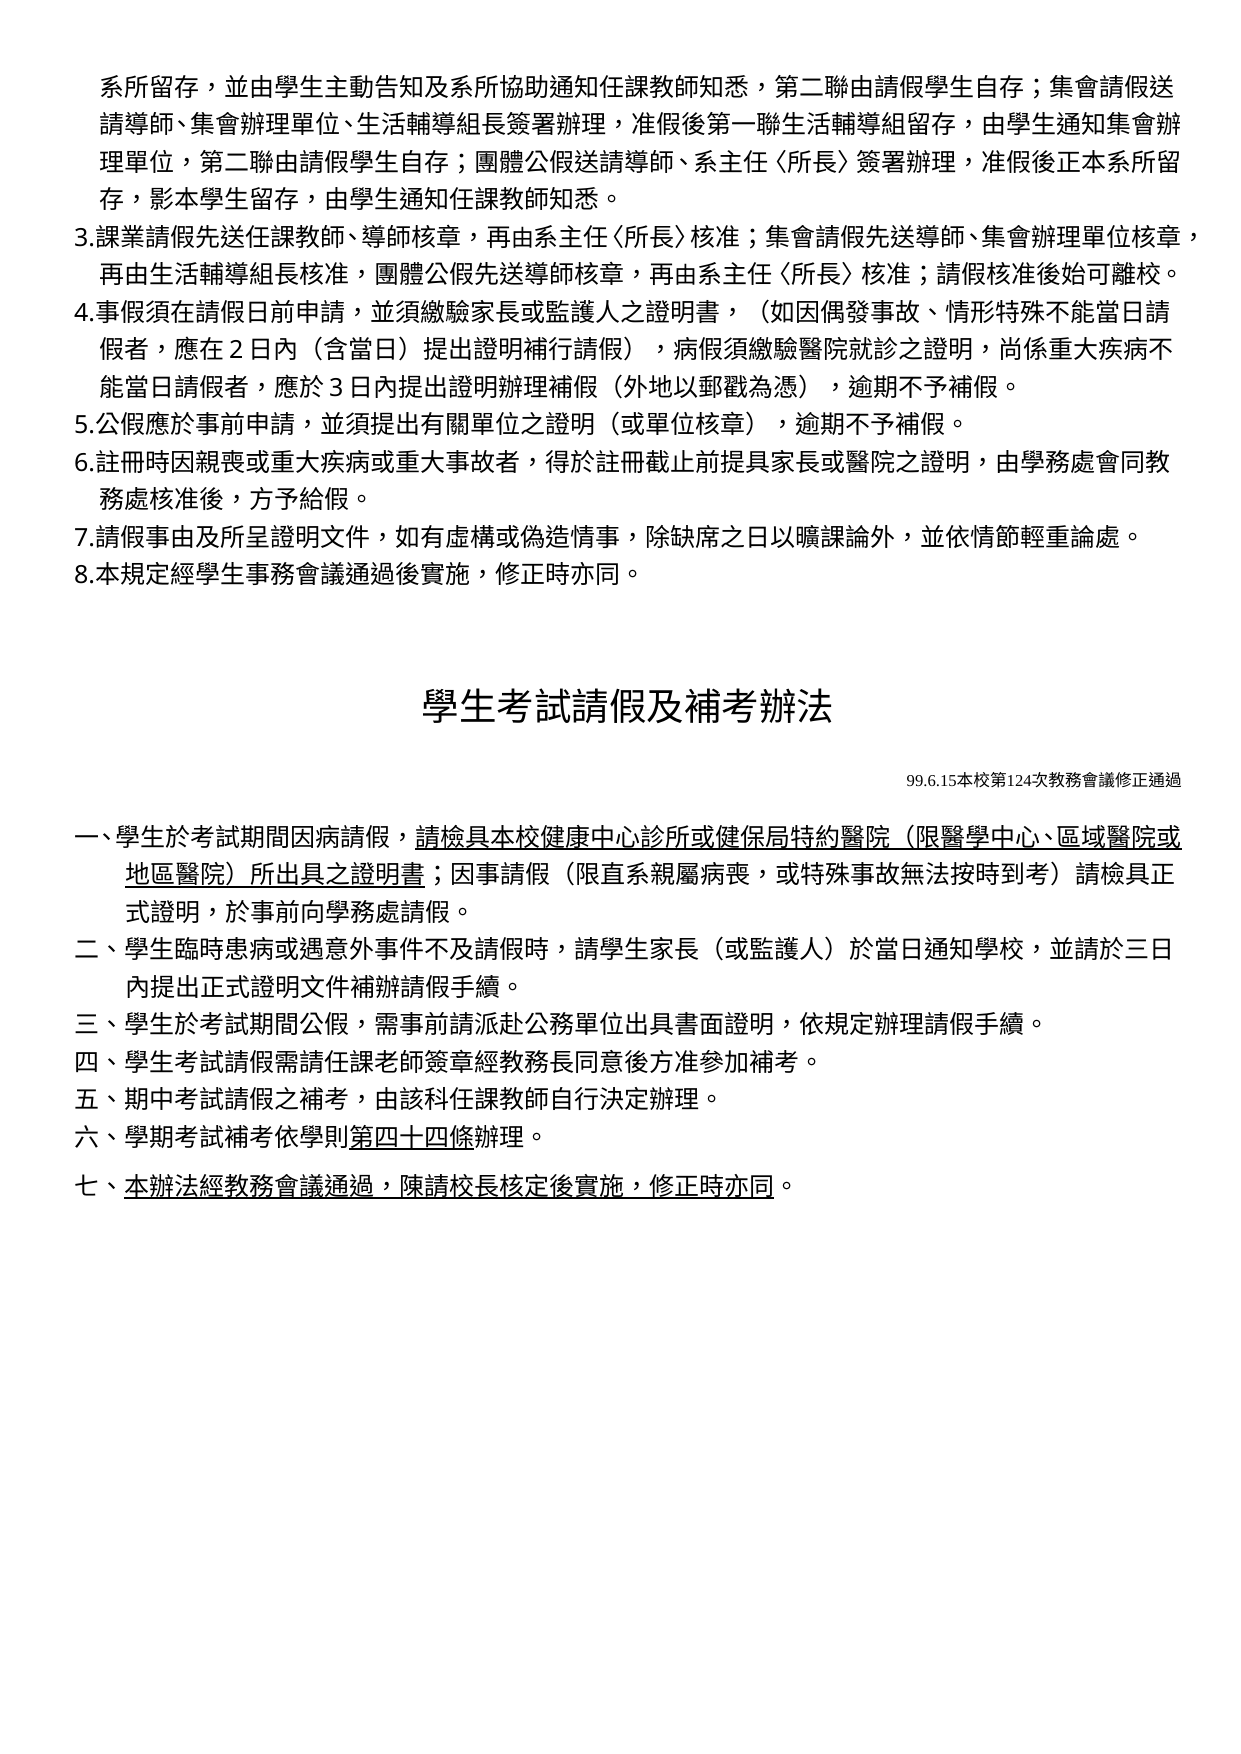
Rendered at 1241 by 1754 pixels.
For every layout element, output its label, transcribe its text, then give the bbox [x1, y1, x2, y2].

text 7.請假事由及所呈證明文件，如有虛構或偽造情事，除缺席之日以曠課論外，並依情節輕重論處。 [74, 517, 1181, 554]
text 學生考試請假及補考辦法 [74, 667, 1181, 742]
text 六、學期考試補考依學則第四十四條辦理。 [74, 1117, 1181, 1154]
text 四、學生考試請假需請任課老師簽章經教務長同意後方准參加補考。 [74, 1042, 1181, 1079]
text 5.公假應於事前申請，並須提出有關單位之證明（或單位核章），逾期不予補假。 [74, 404, 1181, 442]
text 99.6.15本校第124次教務會議修正通過 [74, 760, 1181, 798]
text 一、學生於考試期間因病請假，請檢具本校健康中心診所或健保局特約醫院（限醫學中心、區域醫院或地區醫院）所出具之證明書；因事請假（限直系親屬病喪，或特殊事故無法按時到考）請檢具正式證明，於事前向學務處請假。 [74, 817, 1181, 929]
text 4.事假須在請假日前申請，並須繳驗家長或監護人之證明書，（如因偶發事故、情形特殊不能當日請假者，應在2日內（含當日）提出證明補行請假），病假須繳驗醫院就診之證明，尚係重大疾病不能當日請假者，應於3日內提出證明辦理補假（外地以郵戳為憑），逾期不予補假。 [74, 292, 1181, 404]
text 6.註冊時因親喪或重大疾病或重大事故者，得於註冊截止前提具家長或醫院之證明，由學務處會同教務處核准後，方予給假。 [74, 442, 1181, 517]
text 系所留存，並由學生主動告知及系所協助通知任課教師知悉，第二聯由請假學生自存；集會請假送請導師、集會辦理單位、生活輔導組長簽署辦理，准假後第一聯生活輔導組留存，由學生通知集會辦理單位，第二聯由請假學生自存；團體公假送請導師、系主任〈所長〉簽署辦理，准假後正本系所留存，影本學生留存，由學生通知任課教師知悉。 [74, 67, 1181, 217]
text 五、期中考試請假之補考，由該科任課教師自行決定辦理。 [74, 1079, 1181, 1117]
text 3.課業請假先送任課教師、導師核章，再由系主任〈所長〉核准；集會請假先送導師、集會辦理單位核章，再由生活輔導組長核准，團體公假先送導師核章，再由系主任〈所長〉核准；請假核准後始可離校。 [74, 217, 1181, 292]
text 三、學生於考試期間公假，需事前請派赴公務單位出具書面證明，依規定辦理請假手續。 [74, 1004, 1181, 1042]
text 8.本規定經學生事務會議通過後實施，修正時亦同。 [74, 554, 1181, 592]
text 七、本辦法經教務會議通過，陳請校長核定後實施，修正時亦同。 [74, 1165, 1181, 1203]
text 二、學生臨時患病或遇意外事件不及請假時，請學生家長（或監護人）於當日通知學校，並請於三日內提出正式證明文件補辦請假手續。 [74, 929, 1181, 1004]
